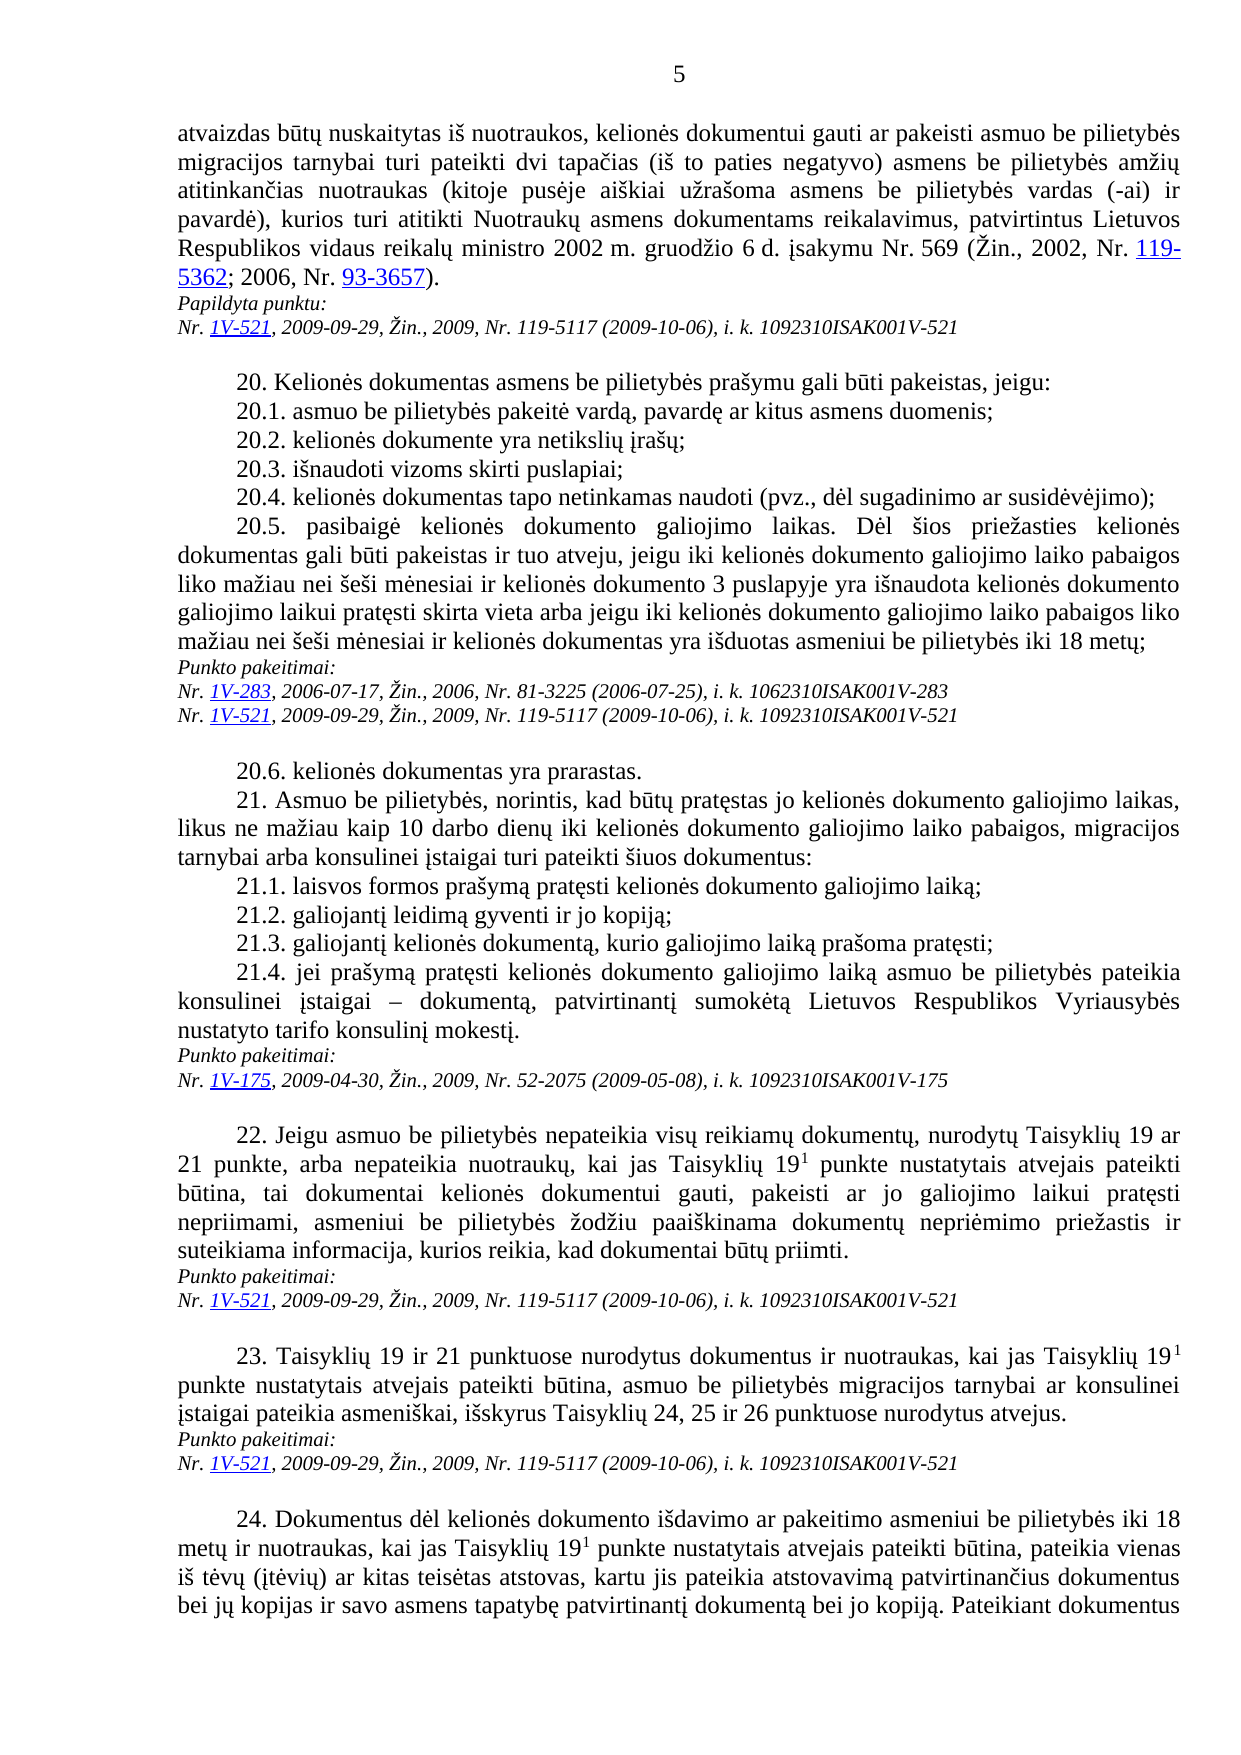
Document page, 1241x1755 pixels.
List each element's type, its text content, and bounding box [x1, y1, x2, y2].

text 20.5. pasibaigė kelionės dokumento galiojimo laikas. Dėl šios priežasties kelionės dokumentas gali būti pakeistas ir tuo atveju, jeigu iki kelionės dokumento galiojimo laiko pabaigos liko mažiau nei šeši mėnesiai ir kelionės dokumento 3 puslapyje yra išnaudota kelionės dokumento galiojimo laikui pratęsti skirta vieta arba jeigu iki kelionės dokumento galiojimo laiko pabaigos liko mažiau nei šeši mėnesiai ir kelionės dokumentas yra išduotas asmeniui be pilietybės iki 18 metų; [177, 511, 1181, 655]
text Nr. 1V-521, 2009-09-29, Žin., 2009, Nr. 119-5117 (2009-10-06), i. k. 1092310ISAK001V-521 [177, 703, 1181, 727]
text Nr. 1V-521, 2009-09-29, Žin., 2009, Nr. 119-5117 (2009-10-06), i. k. 1092310ISAK001V-521 [177, 1451, 1181, 1475]
text Punkto pakeitimai: [177, 1264, 1181, 1288]
text Nr. 1V-521, 2009-09-29, Žin., 2009, Nr. 119-5117 (2009-10-06), i. k. 1092310ISAK001V-521 [177, 1288, 1181, 1312]
text 20. Kelionės dokumentas asmens be pilietybės prašymu gali būti pakeistas, jeigu: [177, 367, 1181, 396]
text Punkto pakeitimai: [177, 1427, 1181, 1451]
text 20.1. asmuo be pilietybės pakeitė vardą, pavardę ar kitus asmens duomenis; [177, 396, 1181, 425]
text 21.1. laisvos formos prašymą pratęsti kelionės dokumento galiojimo laiką; [177, 871, 1181, 900]
text 21.2. galiojantį leidimą gyventi ir jo kopiją; [177, 900, 1181, 928]
text Papildyta punktu: [177, 291, 1181, 315]
text 20.6. kelionės dokumentas yra prarastas. [177, 756, 1181, 785]
text 21. Asmuo be pilietybės, norintis, kad būtų pratęstas jo kelionės dokumento galiojimo laikas, likus ne mažiau kaip 10 darbo dienų iki kelionės dokumento galiojimo laiko pabaigos, migracijos tarnybai arba konsulinei įstaigai turi pateikti šiuos dokumentus: [177, 785, 1181, 871]
text 21.4. jei prašymą pratęsti kelionės dokumento galiojimo laiką asmuo be pilietybės pateikia konsulinei įstaigai – dokumentą, patvirtinantį sumokėtą Lietuvos Respublikos Vyriausybės nustatyto tarifo konsulinį mokestį. [177, 957, 1181, 1043]
text Punkto pakeitimai: [177, 1043, 1181, 1067]
text 20.4. kelionės dokumentas tapo netinkamas naudoti (pvz., dėl sugadinimo ar susidėvėjimo); [177, 482, 1181, 511]
text Punkto pakeitimai: [177, 655, 1181, 679]
text 23. Taisyklių 19 ir 21 punktuose nurodytus dokumentus ir nuotraukas, kai jas Taisyklių 191 punkte nustatytais atvejais pateikti būtina, asmuo be pilietybės migracijos tarnybai ar konsulinei įstaigai pateikia asmeniškai, išskyrus Taisyklių 24, 25 ir 26 punktuose nurodytus atvejus. [177, 1341, 1181, 1427]
text 21.3. galiojantį kelionės dokumentą, kurio galiojimo laiką prašoma pratęsti; [177, 928, 1181, 957]
text Nr. 1V-283, 2006-07-17, Žin., 2006, Nr. 81-3225 (2006-07-25), i. k. 1062310ISAK001V-283 [177, 679, 1181, 703]
text Nr. 1V-175, 2009-04-30, Žin., 2009, Nr. 52-2075 (2009-05-08), i. k. 1092310ISAK001V-175 [177, 1067, 1181, 1092]
text atvaizdas būtų nuskaitytas iš nuotraukos, kelionės dokumentui gauti ar pakeisti asmuo be pilietybės migracijos tarnybai turi pateikti dvi tapačias (iš to paties negatyvo) asmens be pilietybės amžių atitinkančias nuotraukas (kitoje pusėje aiškiai užrašoma asmens be pilietybės vardas (-ai) ir pavardė), kurios turi atitikti Nuotraukų asmens dokumentams reikalavimus, patvirtintus Lietuvos Respublikos vidaus reikalų ministro 2002 m. gruodžio 6 d. įsakymu Nr. 569 (Žin., 2002, Nr. 119-5362; 2006, Nr. 93-3657). [177, 118, 1181, 291]
text 22. Jeigu asmuo be pilietybės nepateikia visų reikiamų dokumentų, nurodytų Taisyklių 19 ar 21 punkte, arba nepateikia nuotraukų, kai jas Taisyklių 191 punkte nustatytais atvejais pateikti būtina, tai dokumentai kelionės dokumentui gauti, pakeisti ar jo galiojimo laikui pratęsti nepriimami, asmeniui be pilietybės žodžiu paaiškinama dokumentų nepriėmimo priežastis ir suteikiama informacija, kurios reikia, kad dokumentai būtų priimti. [177, 1120, 1181, 1264]
text 20.2. kelionės dokumente yra netikslių įrašų; [177, 425, 1181, 454]
text 24. Dokumentus dėl kelionės dokumento išdavimo ar pakeitimo asmeniui be pilietybės iki 18 metų ir nuotraukas, kai jas Taisyklių 191 punkte nustatytais atvejais pateikti būtina, pateikia vienas iš tėvų (įtėvių) ar kitas teisėtas atstovas, kartu jis pateikia atstovavimą patvirtinančius dokumentus bei jų kopijas ir savo asmens tapatybę patvirtinantį dokumentą bei jo kopiją. Pateikiant dokumentus [177, 1504, 1181, 1619]
text Nr. 1V-521, 2009-09-29, Žin., 2009, Nr. 119-5117 (2009-10-06), i. k. 1092310ISAK001V-521 [177, 315, 1181, 339]
text 20.3. išnaudoti vizoms skirti puslapiai; [177, 454, 1181, 482]
